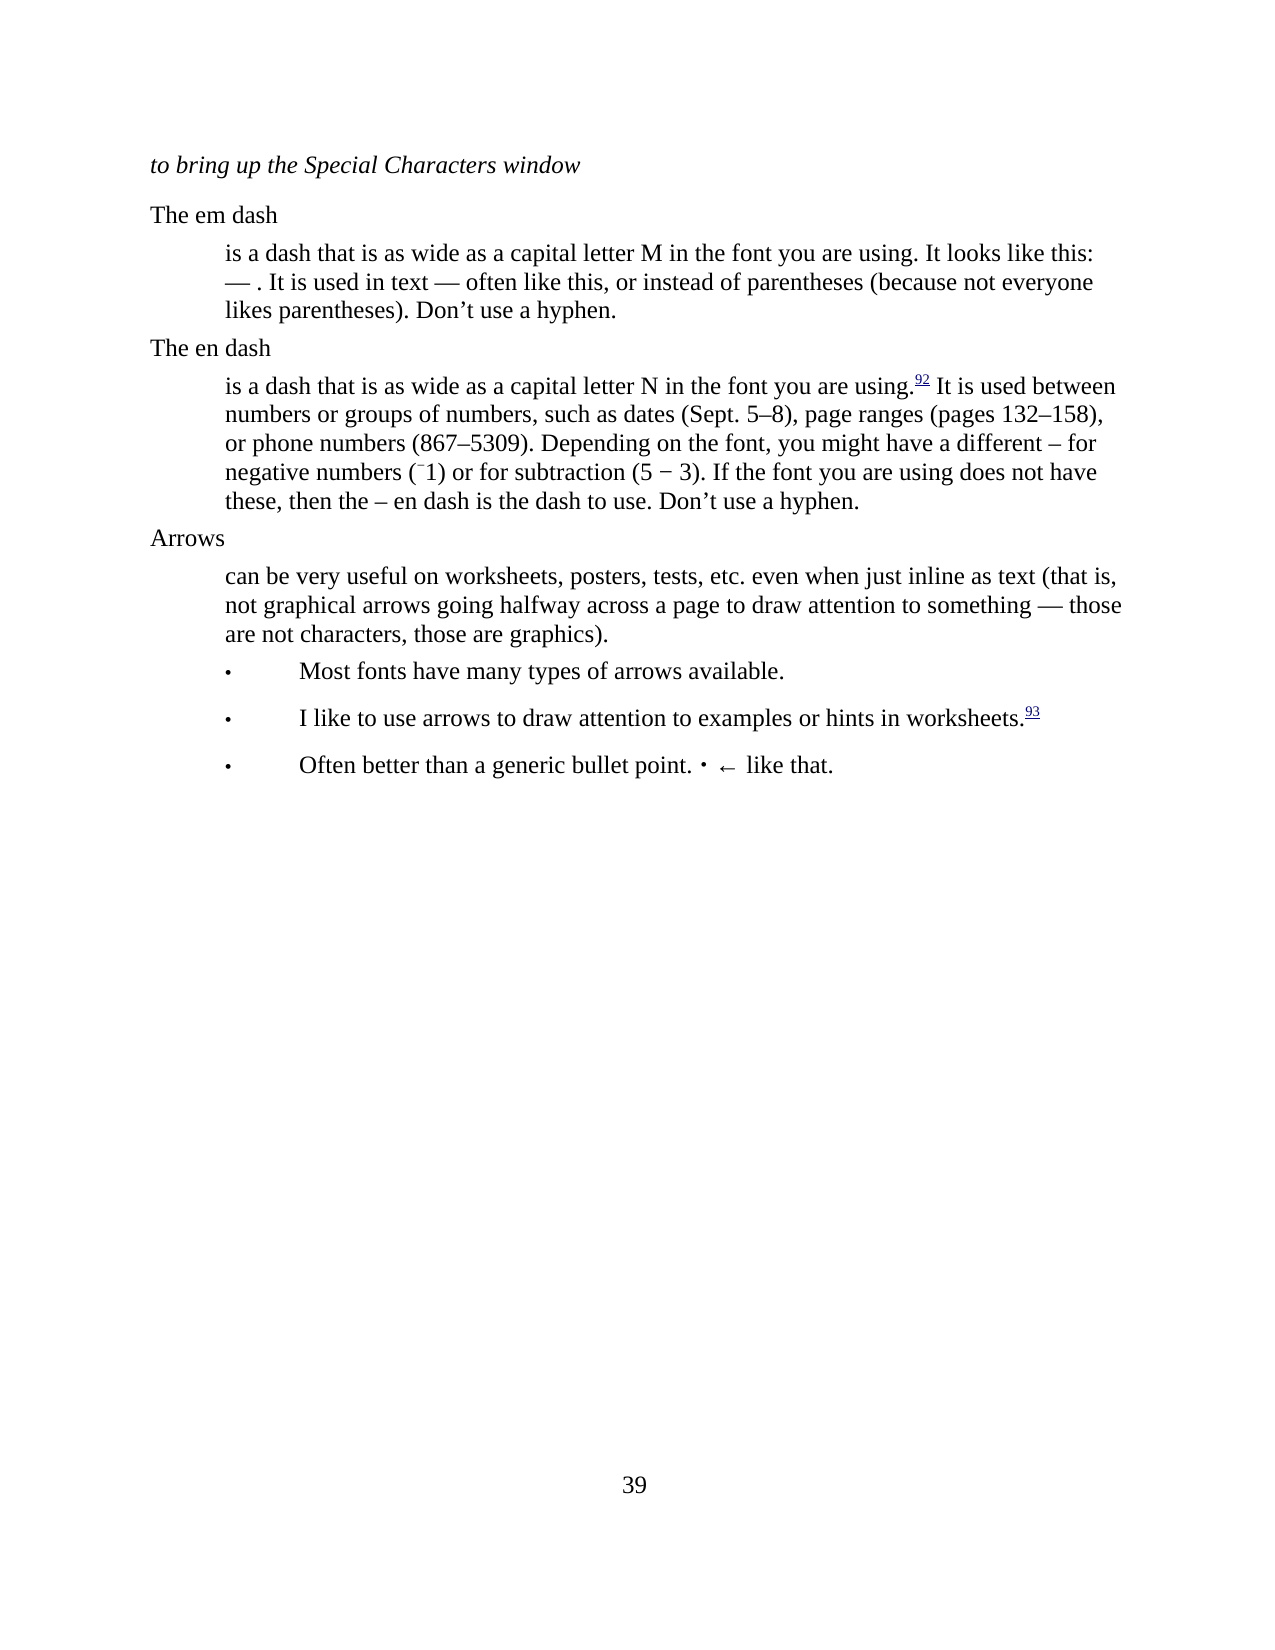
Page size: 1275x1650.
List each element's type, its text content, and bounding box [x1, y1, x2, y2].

text The en dash [150, 333, 1125, 362]
text The em dash [150, 200, 1125, 229]
list I like to use arrows to draw attention to examples or hints in worksheets.93 [225, 703, 1125, 732]
text Arrows [150, 523, 1125, 552]
list Often better than a generic bullet point. ⋅ ← like that. [225, 750, 1125, 778]
list Most fonts have many types of arrows available. [225, 656, 1125, 685]
text to bring up the Special Characters window [150, 150, 1125, 179]
text can be very useful on worksheets, posters, tests, etc. even when just inline as text (that is, not graphical arrows going halfway across a page to draw attention to something — those are not characters, those are graphics). [225, 561, 1125, 647]
text is a dash that is as wide as a capital letter M in the font you are using. It looks like this: — . It is used in text — often like this, or instead of parentheses (because not everyone likes parentheses). Don’t use a hyphen. [225, 238, 1125, 324]
text is a dash that is as wide as a capital letter N in the font you are using.92 It is used between numbers or groups of numbers, such as dates (Sept. 5–8), page ranges (pages 132–158), or phone numbers (867–5309). Depending on the font, you might have a different – for negative numbers (−1) or for subtraction (5 − 3). If the font you are using does not have these, then the – en dash is the dash to use. Don’t use a hyphen. [225, 371, 1125, 514]
